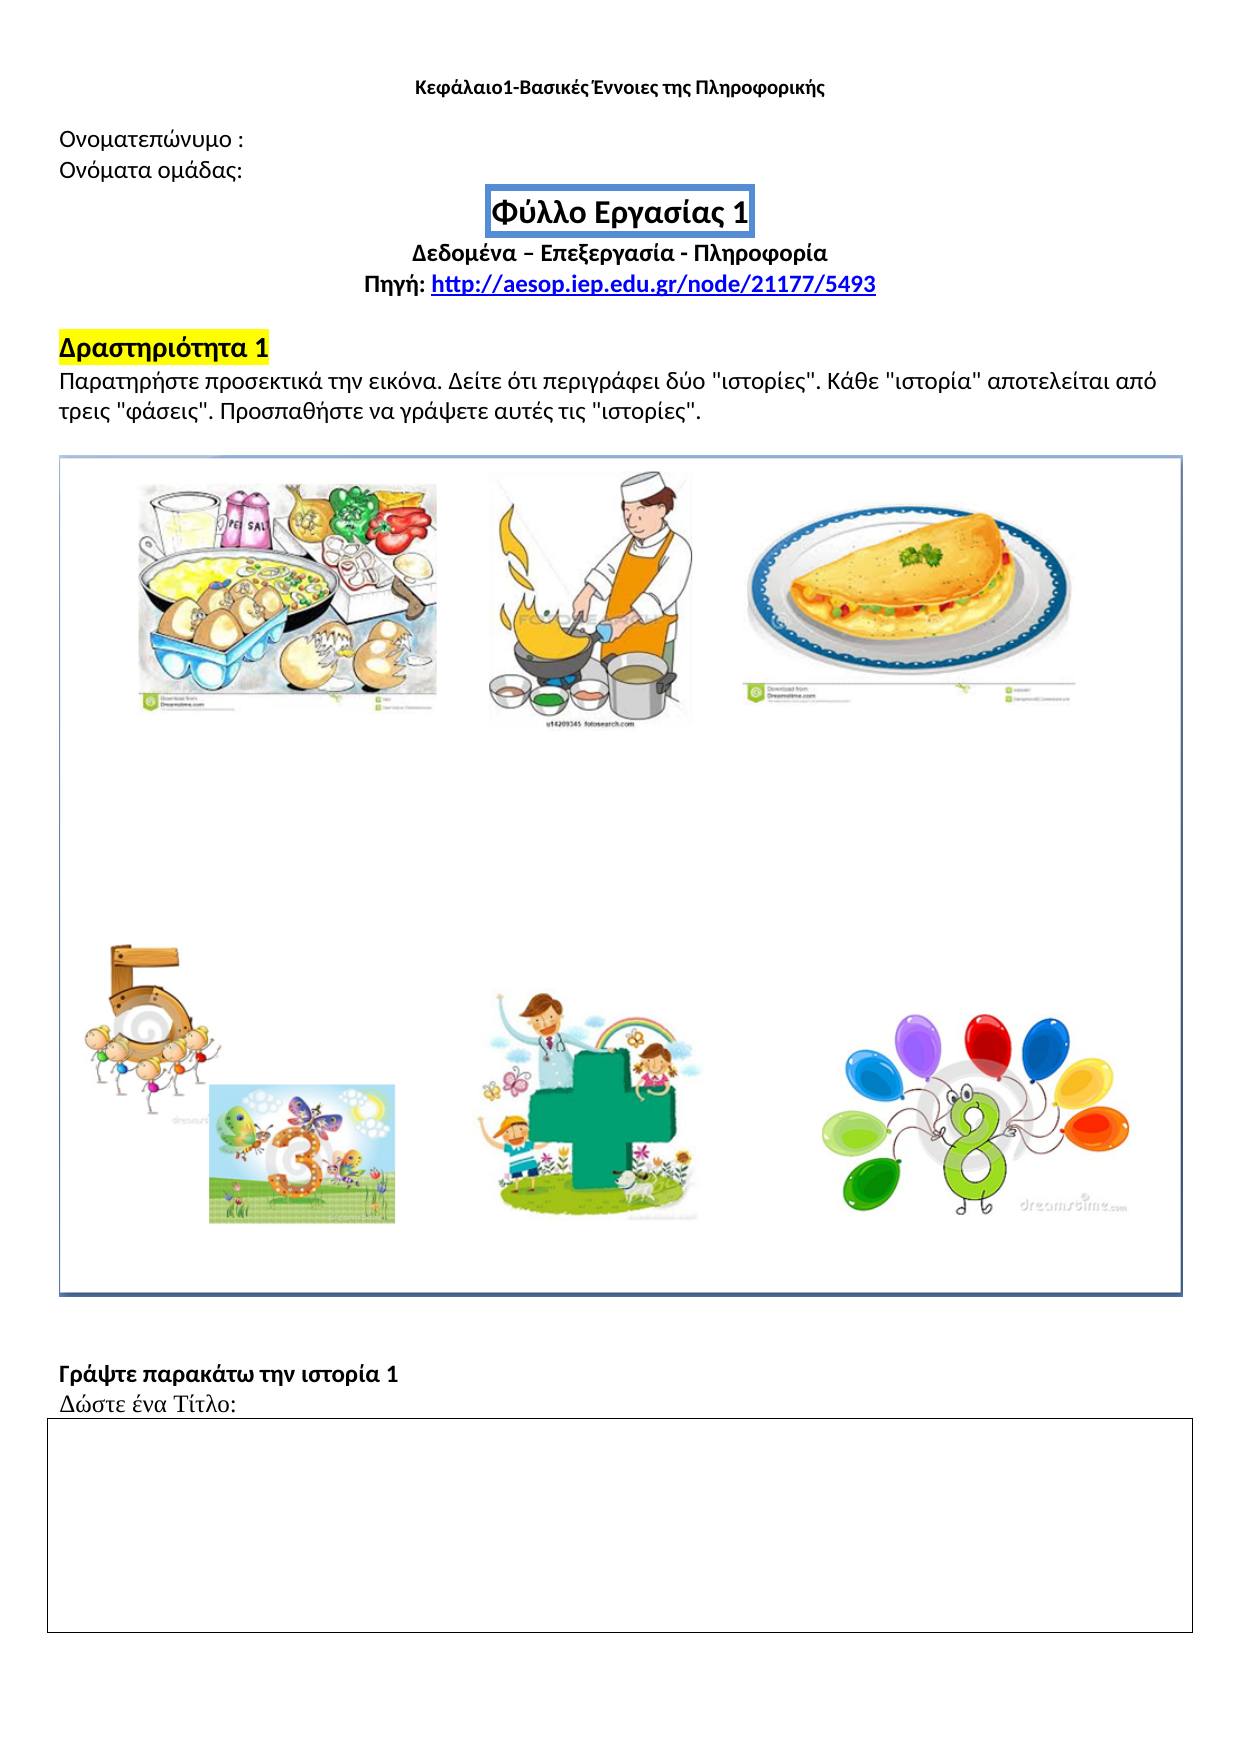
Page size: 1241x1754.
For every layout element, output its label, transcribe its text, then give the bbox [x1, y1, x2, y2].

text [755, 184, 1181, 238]
text Γράψτε παρακάτω την ιστορία 1 [59, 1358, 1181, 1389]
text Δραστηριότητα 1 [59, 329, 1181, 365]
text Φύλλο Εργασίας 1 [491, 191, 749, 231]
picture [59, 455, 1183, 1297]
text Δώστε ένα Τίτλο: [59, 1389, 1181, 1418]
text Δεδομένα – Επεξεργασία - Πληροφορία [59, 238, 1181, 268]
text Παρατηρήστε προσεκτικά την εικόνα. Δείτε ότι περιγράφει δύο "ιστορίες". Κάθε "ιστορία" αποτελείται από τρεις "φάσεις". Προσπαθήστε να γράψετε αυτές τις "ιστορίες". [59, 365, 1181, 426]
text [59, 184, 485, 238]
text Ονοματεπώνυμο : [59, 123, 1181, 154]
table_header [48, 1419, 1192, 1632]
text Ονόματα ομάδας: [59, 154, 1181, 184]
text Πηγή: http://aesop.iep.edu.gr/node/21177/5493 [59, 268, 1181, 299]
